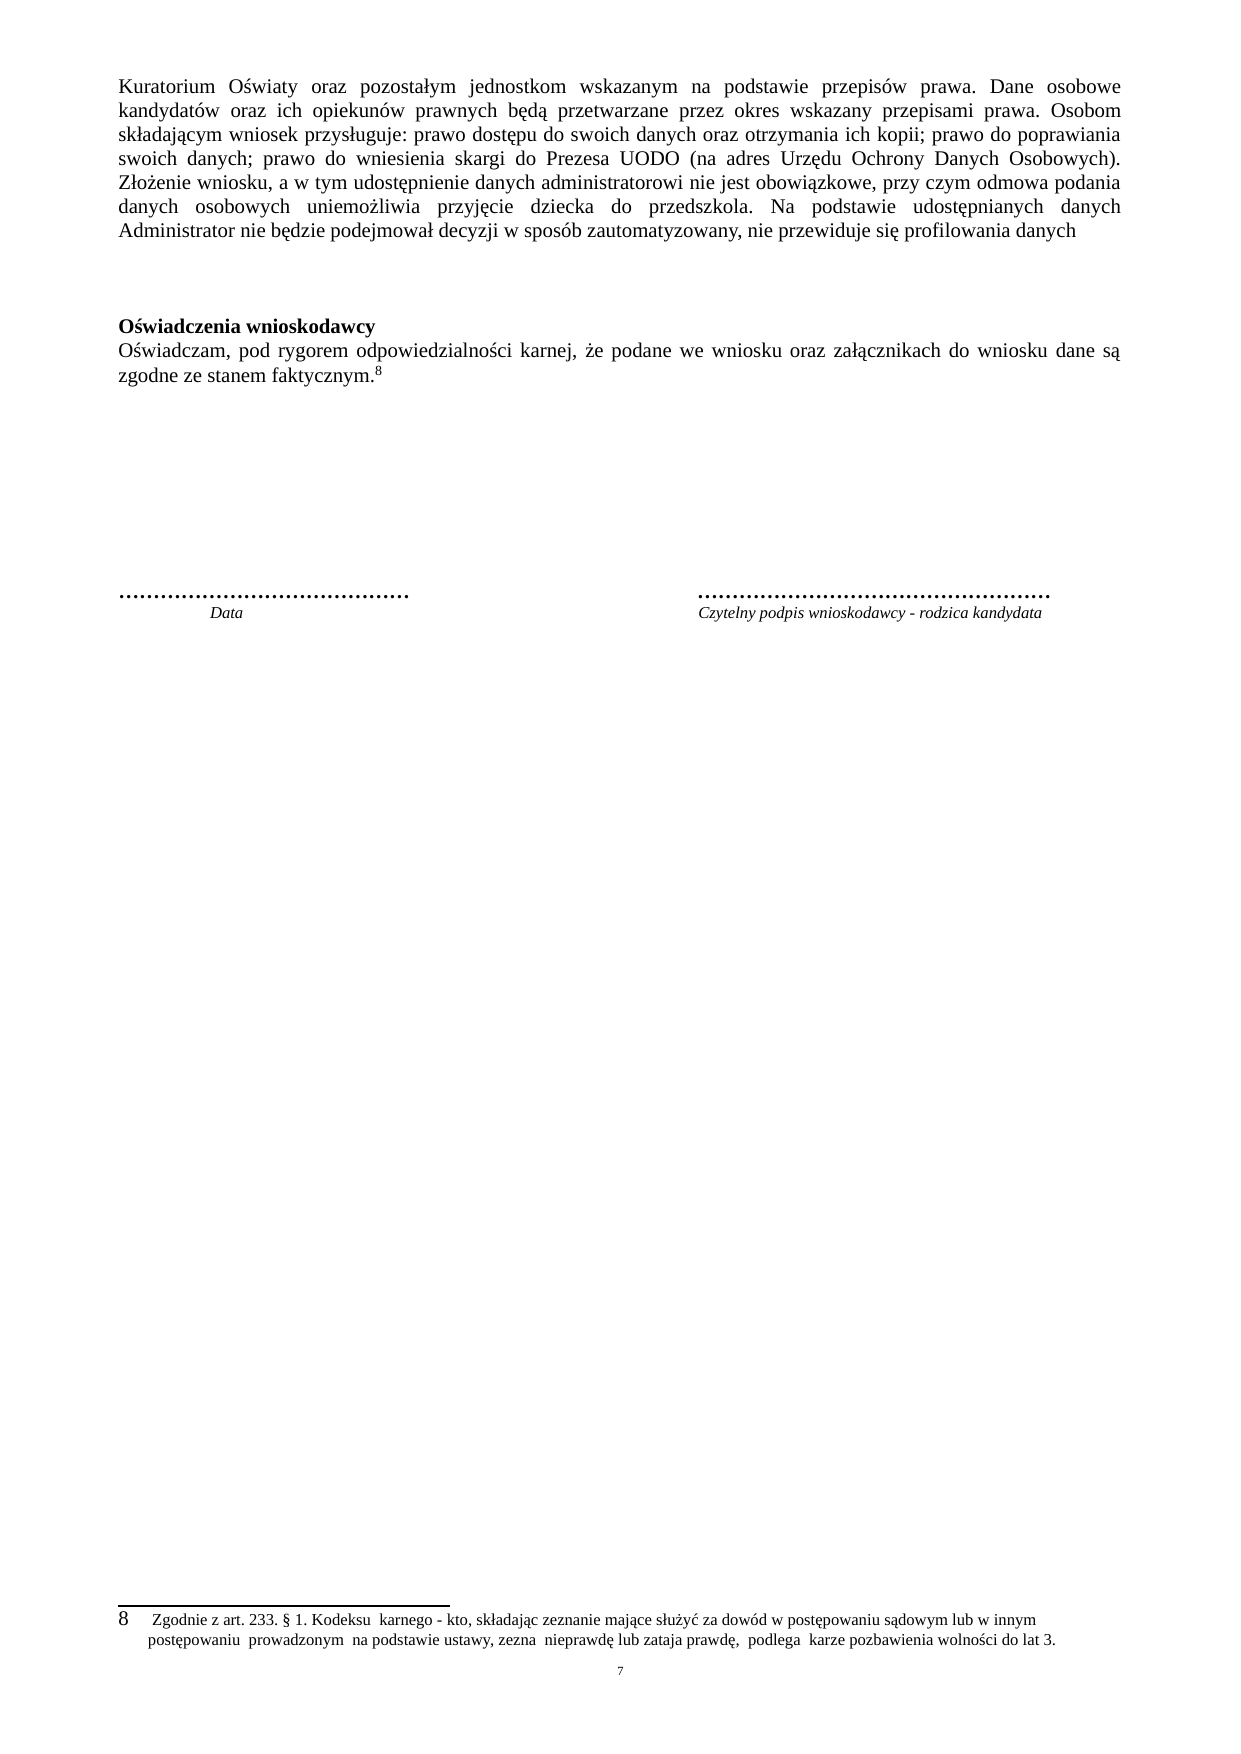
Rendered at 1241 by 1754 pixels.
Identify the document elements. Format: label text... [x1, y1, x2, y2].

text Oświadczenia wnioskodawcy [118, 314, 1122, 338]
text Kuratorium Oświaty oraz pozostałym jednostkom wskazanym na podstawie przepisów prawa. Dane osobowe kandydatów oraz ich opiekunów prawnych będą przetwarzane przez okres wskazany przepisami prawa. Osobom składającym wniosek przysługuje: prawo dostępu do swoich danych oraz otrzymania ich kopii; prawo do poprawiania swoich danych; prawo do wniesienia skargi do Prezesa UODO (na adres Urzędu Ochrony Danych Osobowych). Złożenie wniosku, a w tym udostępnienie danych administratorowi nie jest obowiązkowe, przy czym odmowa podania danych osobowych uniemożliwia przyjęcie dziecka do przedszkola. Na podstawie udostępnianych danych Administrator nie będzie podejmował decyzji w sposób zautomatyzowany, nie przewiduje się profilowania danych [118, 74, 1122, 242]
text …………………………………… …………………………………………… [118, 579, 1122, 603]
text Zgodnie z art. 233. § 1. Kodeksu karnego - kto, składając zeznanie mające służyć za dowód w postępowaniu sądowym lub w innym postępowaniu prowadzonym na podstawie ustawy, zezna nieprawdę lub zataja prawdę, podlega karze pozbawienia wolności do lat 3. [118, 1606, 1122, 1649]
text Data Czytelny podpis wnioskodawcy - rodzica kandydata [118, 603, 1122, 622]
text Oświadczam, pod rygorem odpowiedzialności karnej, że podane we wniosku oraz załącznikach do wniosku dane są zgodne ze stanem faktycznym. [118, 338, 1122, 387]
